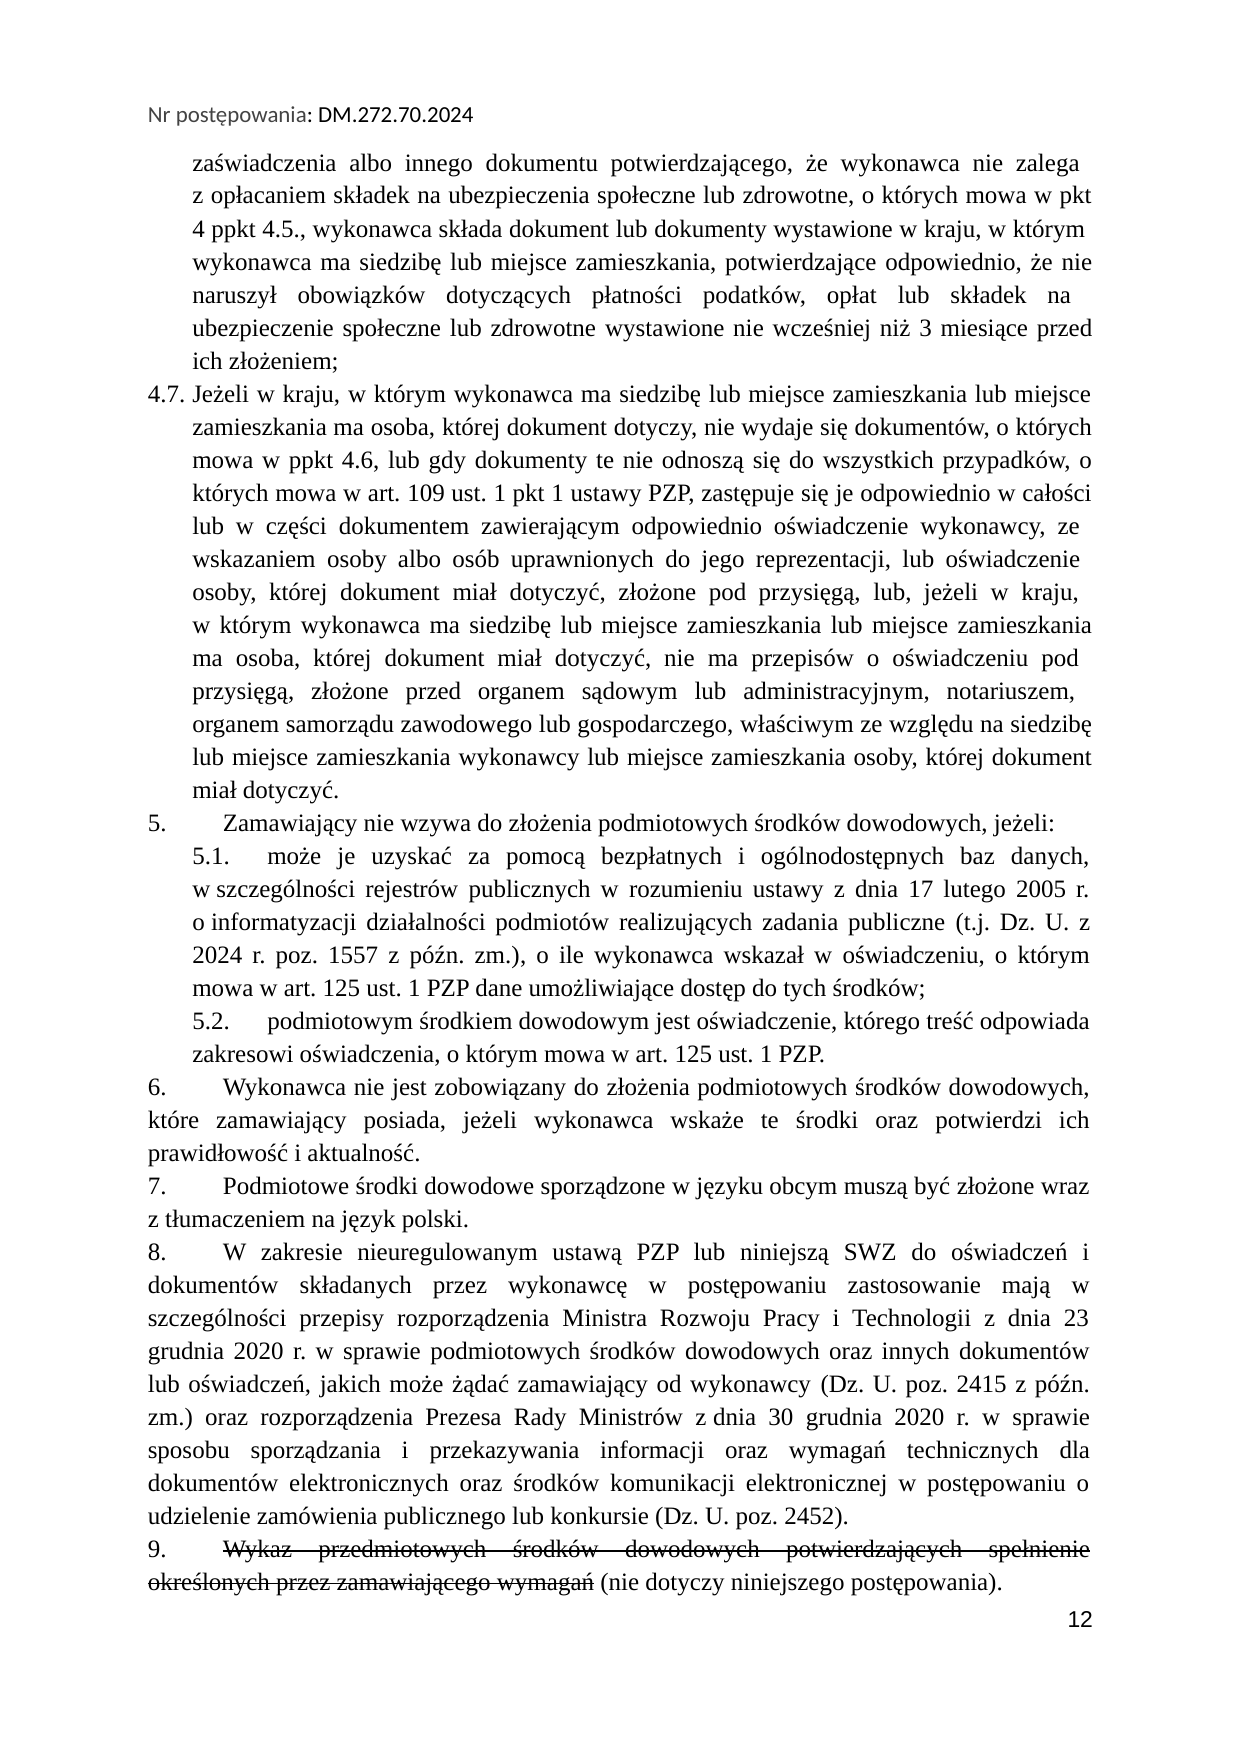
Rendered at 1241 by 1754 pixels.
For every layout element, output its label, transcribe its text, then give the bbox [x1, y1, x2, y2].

list Wykaz przedmiotowych środków dowodowych potwierdzających spełnienie określonych przez zamawiającego wymagań (nie dotyczy niniejszego postępowania). [148, 1534, 1090, 1596]
list Zamawiający nie wzywa do złożenia podmiotowych środków dowodowych, jeżeli: [148, 808, 1090, 837]
list podmiotowym środkiem dowodowym jest oświadczenie, którego treść odpowiada zakresowi oświadczenia, o którym mowa w art. 125 ust. 1 PZP. [192, 1006, 1090, 1068]
list Jeżeli w kraju, w którym wykonawca ma siedzibę lub miejsce zamieszkania lub miejsce zamieszkania ma osoba, której dokument dotyczy, nie wydaje się dokumentów, o których mowa w ppkt 4.6, lub gdy dokumenty te nie odnoszą się do wszystkich przypadków, o których mowa w art. 109 ust. 1 pkt 1 ustawy PZP, zastępuje się je odpowiednio w całości lub w części dokumentem zawierającym odpowiednio oświadczenie wykonawcy, ze wskazaniem osoby albo osób uprawnionych do jego reprezentacji, lub oświadczenie osoby, której dokument miał dotyczyć, złożone pod przysięgą, lub, jeżeli w kraju, w którym wykonawca ma siedzibę lub miejsce zamieszkania lub miejsce zamieszkania ma osoba, której dokument miał dotyczyć, nie ma przepisów o oświadczeniu pod przysięgą, złożone przed organem sądowym lub administracyjnym, notariuszem, organem samorządu zawodowego lub gospodarczego, właściwym ze względu na siedzibę lub miejsce zamieszkania wykonawcy lub miejsce zamieszkania osoby, której dokument miał dotyczyć. [148, 379, 1093, 804]
list może je uzyskać za pomocą bezpłatnych i ogólnodostępnych baz danych, w szczególności rejestrów publicznych w rozumieniu ustawy z dnia 17 lutego 2005 r. o informatyzacji działalności podmiotów realizujących zadania publiczne (t.j. Dz. U. z 2024 r. poz. 1557 z późn. zm.), o ile wykonawca wskazał w oświadczeniu, o którym mowa w art. 125 ust. 1 PZP dane umożliwiające dostęp do tych środków; [192, 841, 1090, 1002]
list Wykonawca nie jest zobowiązany do złożenia podmiotowych środków dowodowych, które zamawiający posiada, jeżeli wykonawca wskaże te środki oraz potwierdzi ich prawidłowość i aktualność. [148, 1072, 1090, 1167]
list W zakresie nieuregulowanym ustawą PZP lub niniejszą SWZ do oświadczeń i dokumentów składanych przez wykonawcę w postępowaniu zastosowanie mają w szczególności przepisy rozporządzenia Ministra Rozwoju Pracy i Technologii z dnia 23 grudnia 2020 r. w sprawie podmiotowych środków dowodowych oraz innych dokumentów lub oświadczeń, jakich może żądać zamawiający od wykonawcy (Dz. U. poz. 2415 z późn. zm.) oraz rozporządzenia Prezesa Rady Ministrów z dnia 30 grudnia 2020 r. w sprawie sposobu sporządzania i przekazywania informacji oraz wymagań technicznych dla dokumentów elektronicznych oraz środków komunikacji elektronicznej w postępowaniu o udzielenie zamówienia publicznego lub konkursie (Dz. U. poz. 2452). [148, 1237, 1090, 1530]
list zaświadczenia albo innego dokumentu potwierdzającego, że wykonawca nie zalega z opłacaniem składek na ubezpieczenia społeczne lub zdrowotne, o których mowa w pkt 4 ppkt 4.5., wykonawca składa dokument lub dokumenty wystawione w kraju, w którym wykonawca ma siedzibę lub miejsce zamieszkania, potwierdzające odpowiednio, że nie naruszył obowiązków dotyczących płatności podatków, opłat lub składek na ubezpieczenie społeczne lub zdrowotne wystawione nie wcześniej niż 3 miesiące przed ich złożeniem; [148, 148, 1093, 374]
list Podmiotowe środki dowodowe sporządzone w języku obcym muszą być złożone wraz z tłumaczeniem na język polski. [148, 1171, 1090, 1233]
